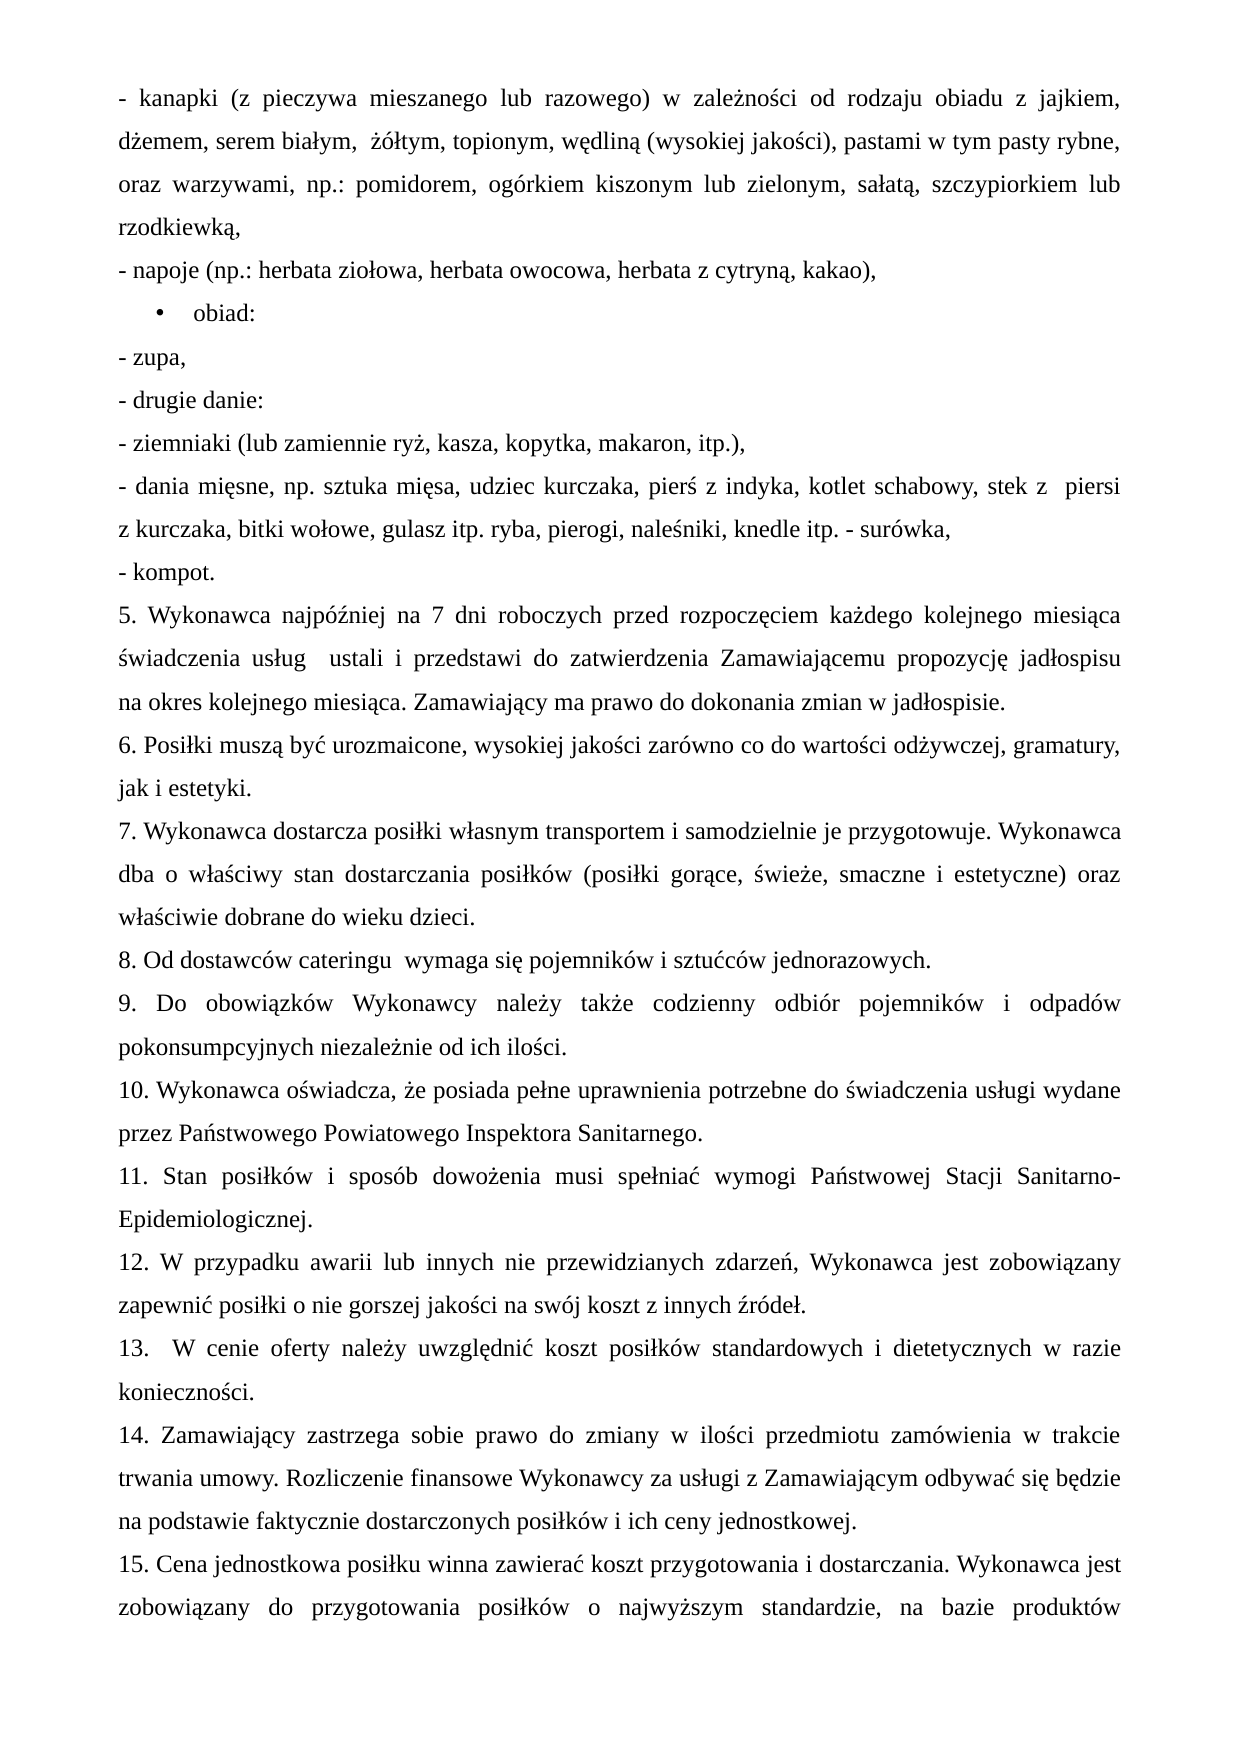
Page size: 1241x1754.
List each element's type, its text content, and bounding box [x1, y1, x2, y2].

text 11. Stan posiłków i sposób dowożenia musi spełniać wymogi Państwowej Stacji Sanitarno-Epidemiologicznej. [118, 1161, 1122, 1233]
text - kompot. [118, 557, 1122, 586]
text 7. Wykonawca dostarcza posiłki własnym transportem i samodzielnie je przygotowuje. Wykonawca dba o właściwy stan dostarczania posiłków (posiłki gorące, świeże, smaczne i estetyczne) oraz właściwie dobrane do wieku dzieci. [118, 816, 1122, 931]
text 15. Cena jednostkowa posiłku winna zawierać koszt przygotowania i dostarczania. Wykonawca jest zobowiązany do przygotowania posiłków o najwyższym standardzie, na bazie produktów [118, 1549, 1122, 1621]
text 14. Zamawiający zastrzega sobie prawo do zmiany w ilości przedmiotu zamówienia w trakcie trwania umowy. Rozliczenie finansowe Wykonawcy za usługi z Zamawiającym odbywać się będzie na podstawie faktycznie dostarczonych posiłków i ich ceny jednostkowej. [118, 1420, 1122, 1535]
text - dania mięsne, np. sztuka mięsa, udziec kurczaka, pierś z indyka, kotlet schabowy, stek z piersi z kurczaka, bitki wołowe, gulasz itp. ryba, pierogi, naleśniki, knedle itp. - surówka, [118, 471, 1122, 543]
text 12. W przypadku awarii lub innych nie przewidzianych zdarzeń, Wykonawca jest zobowiązany zapewnić posiłki o nie gorszej jakości na swój koszt z innych źródeł. [118, 1247, 1122, 1319]
text 13. W cenie oferty należy uwzględnić koszt posiłków standardowych i dietetycznych w razie konieczności. [118, 1333, 1122, 1405]
text 9. Do obowiązków Wykonawcy należy także codzienny odbiór pojemników i odpadów pokonsumpcyjnych niezależnie od ich ilości. [118, 988, 1122, 1060]
text - zupa, [118, 342, 1122, 370]
text 10. Wykonawca oświadcza, że posiada pełne uprawnienia potrzebne do świadczenia usługi wydane przez Państwowego Powiatowego Inspektora Sanitarnego. [118, 1075, 1122, 1147]
list obiad: [156, 298, 1122, 327]
text - drugie danie: [118, 385, 1122, 413]
text 6. Posiłki muszą być urozmaicone, wysokiej jakości zarówno co do wartości odżywczej, gramatury, jak i estetyki. [118, 730, 1122, 802]
text - napoje (np.: herbata ziołowa, herbata owocowa, herbata z cytryną, kakao), [118, 255, 1122, 284]
text 8. Od dostawców cateringu wymaga się pojemników i sztućców jednorazowych. [118, 945, 1122, 974]
text - kanapki (z pieczywa mieszanego lub razowego) w zależności od rodzaju obiadu z jajkiem, dżemem, serem białym, żółtym, topionym, wędliną (wysokiej jakości), pastami w tym pasty rybne, oraz warzywami, np.: pomidorem, ogórkiem kiszonym lub zielonym, sałatą, szczypiorkiem lub rzodkiewką, [118, 83, 1122, 241]
text - ziemniaki (lub zamiennie ryż, kasza, kopytka, makaron, itp.), [118, 428, 1122, 457]
text 5. Wykonawca najpóźniej na 7 dni roboczych przed rozpoczęciem każdego kolejnego miesiąca świadczenia usług ustali i przedstawi do zatwierdzenia Zamawiającemu propozycję jadłospisu na okres kolejnego miesiąca. Zamawiający ma prawo do dokonania zmian w jadłospisie. [118, 600, 1122, 715]
